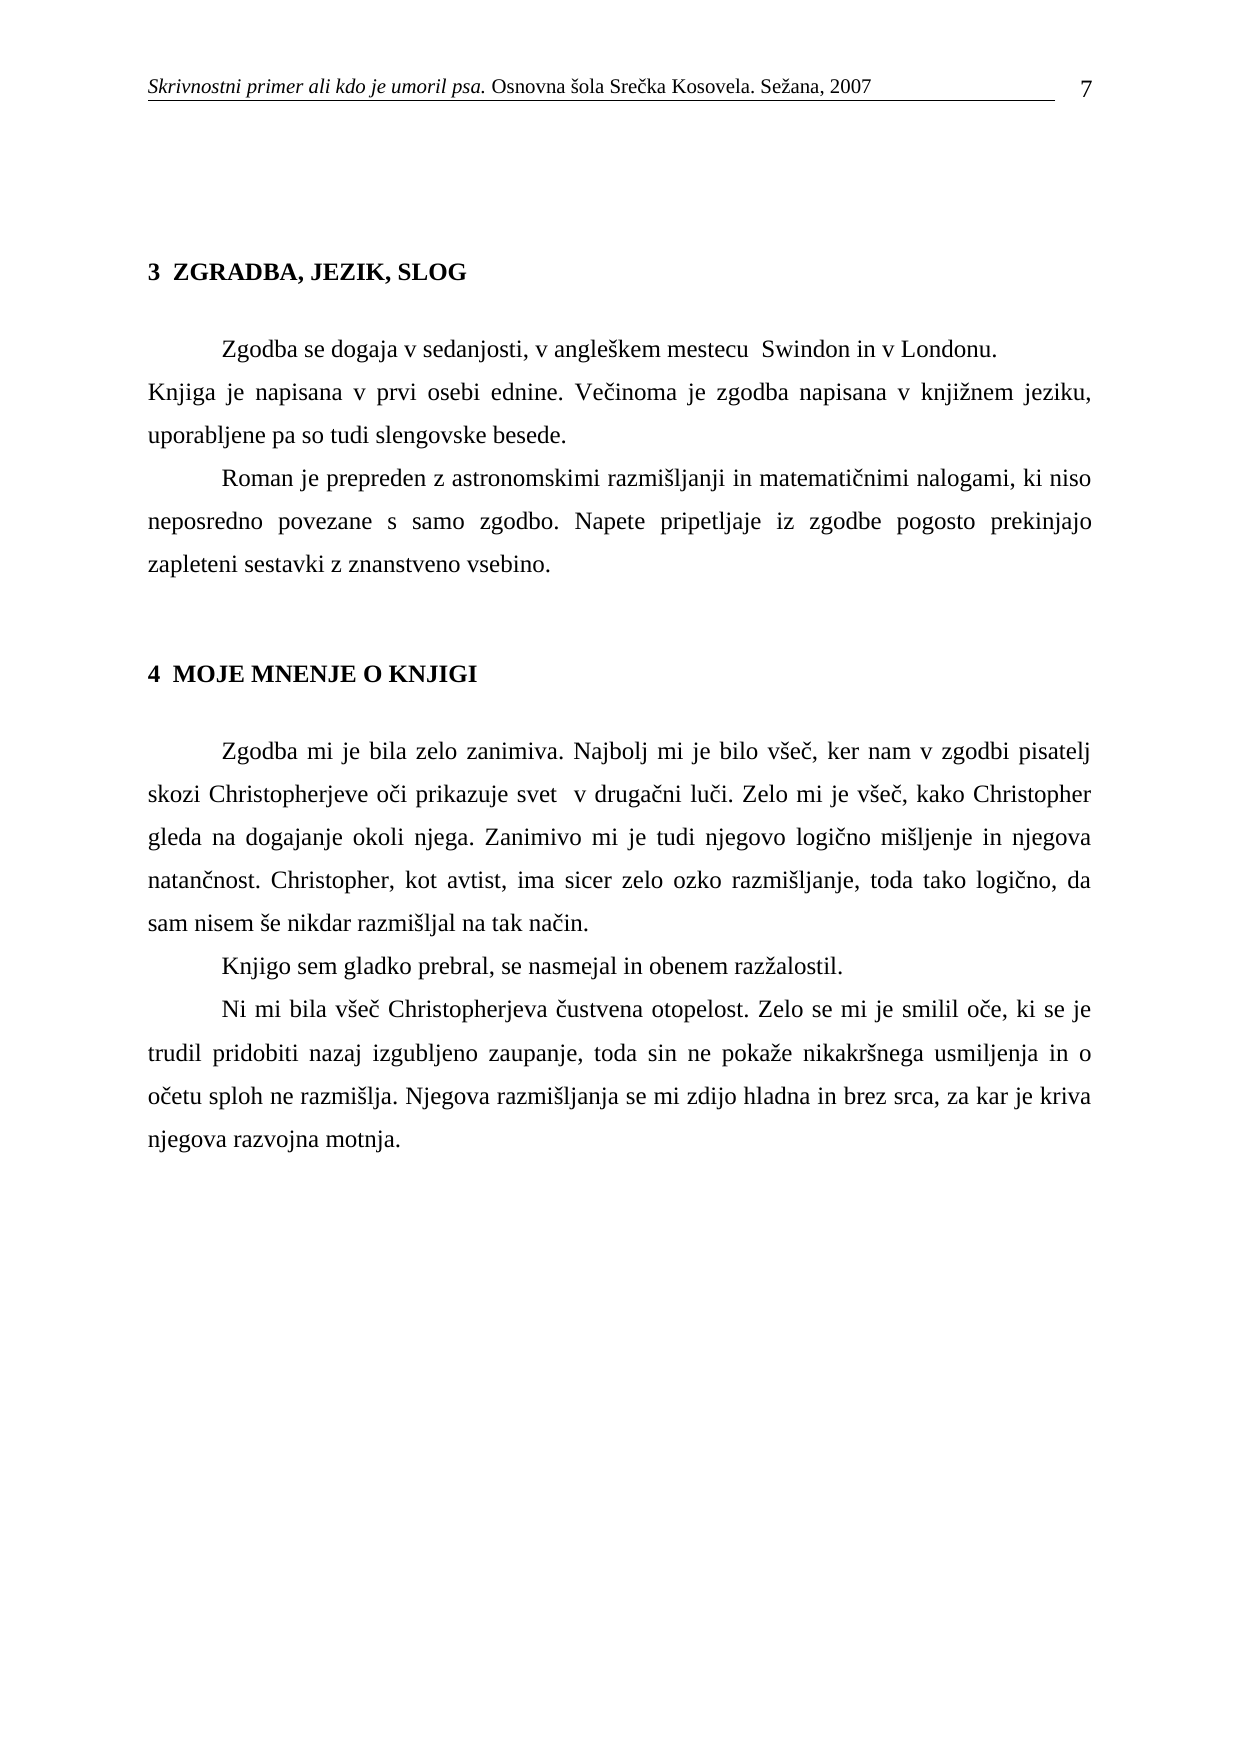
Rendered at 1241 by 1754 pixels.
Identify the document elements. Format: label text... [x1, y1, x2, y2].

text 3 ZGRADBA, JEZIK, SLOG [148, 257, 1093, 286]
text Roman je prepreden z astronomskimi razmišljanji in matematičnimi nalogami, ki niso neposredno povezane s samo zgodbo. Napete pripetljaje iz zgodbe pogosto prekinjajo zapleteni sestavki z znanstveno vsebino. [148, 463, 1093, 578]
text Ni mi bila všeč Christopherjeva čustvena otopelost. Zelo se mi je smilil oče, ki se je trudil pridobiti nazaj izgubljeno zaupanje, toda sin ne pokaže nikakršnega usmiljenja in o očetu sploh ne razmišlja. Njegova razmišljanja se mi zdijo hladna in brez srca, za kar je kriva njegova razvojna motnja. [148, 994, 1093, 1153]
text Knjiga je napisana v prvi osebi ednine. Večinoma je zgodba napisana v knjižnem jeziku, uporabljene pa so tudi slengovske besede. [148, 377, 1093, 449]
text 4 MOJE MNENJE O KNJIGI [148, 659, 1093, 688]
text Zgodba se dogaja v sedanjosti, v angleškem mestecu Swindon in v Londonu. [148, 334, 1093, 363]
text Knjigo sem gladko prebral, se nasmejal in obenem razžalostil. [148, 951, 1093, 980]
text Zgodba mi je bila zelo zanimiva. Najbolj mi je bilo všeč, ker nam v zgodbi pisatelj skozi Christopherjeve oči prikazuje svet v drugačni luči. Zelo mi je všeč, kako Christopher gleda na dogajanje okoli njega. Zanimivo mi je tudi njegovo logično mišljenje in njegova natančnost. Christopher, kot avtist, ima sicer zelo ozko razmišljanje, toda tako logično, da sam nisem še nikdar razmišljal na tak način. [148, 736, 1093, 937]
